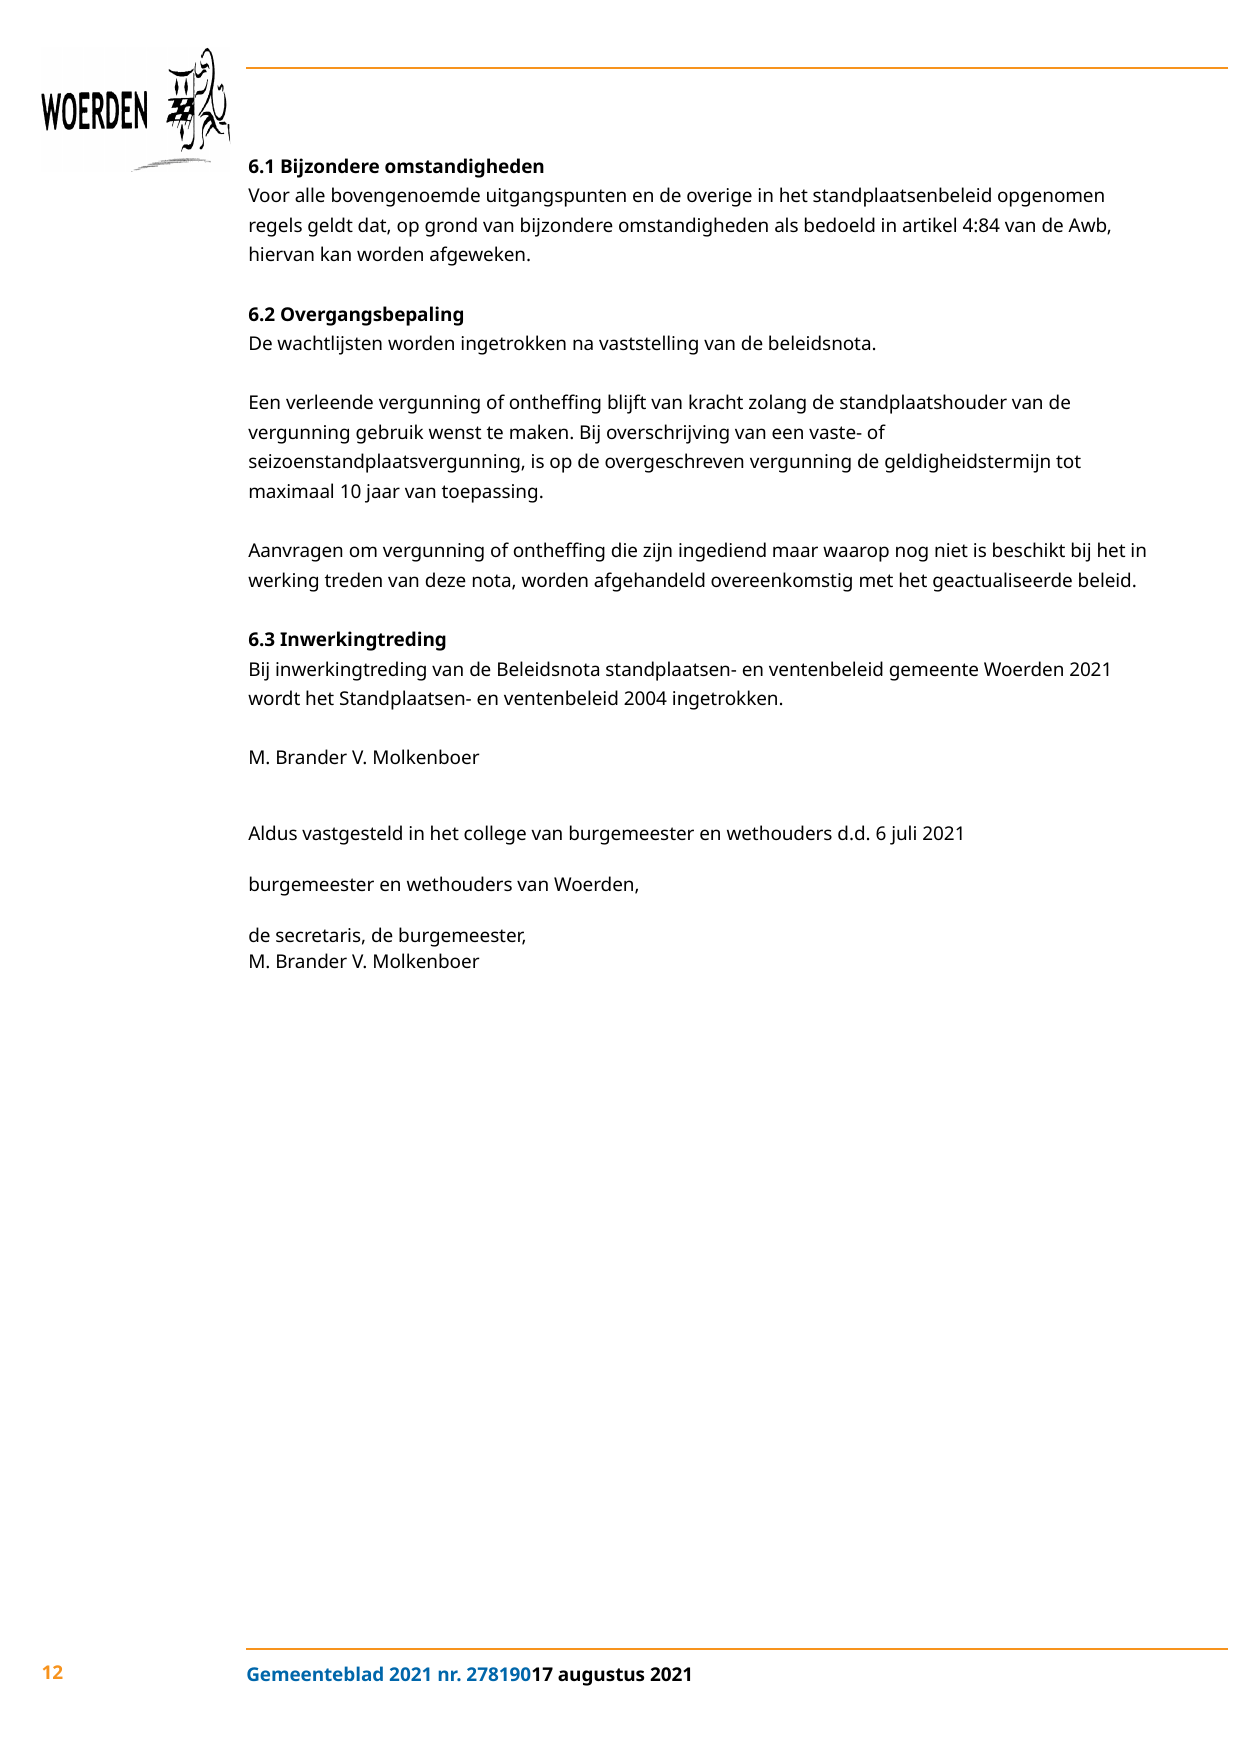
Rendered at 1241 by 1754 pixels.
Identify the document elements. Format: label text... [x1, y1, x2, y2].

text M. Brander V. Molkenboer [248, 948, 1152, 974]
text 6.3 Inwerkingtreding [248, 626, 1152, 652]
picture [41, 47, 231, 172]
text Bij inwerkingtreding van de Beleidsnota standplaatsen- en ventenbeleid gemeente Woerden 2021 wordt het Standplaatsen- en ventenbeleid 2004 ingetrokken. [248, 656, 1152, 711]
text De wachtlijsten worden ingetrokken na vaststelling van de beleidsnota. [248, 330, 1152, 356]
text Aldus vastgesteld in het college van burgemeester en wethouders d.d. 6 juli 2021 [248, 820, 1152, 845]
text Een verleende vergunning of ontheffing blijft van kracht zolang de standplaatshouder van de vergunning gebruik wenst te maken. Bij overschrijving van een vaste- of seizoenstandplaatsvergunning, is op de overgeschreven vergunning de geldigheidstermijn tot maximaal 10 jaar van toepassing. [248, 389, 1152, 504]
text 6.1 Bijzondere omstandigheden [248, 153, 1152, 178]
text M. Brander V. Molkenboer [248, 744, 1152, 770]
text Aanvragen om vergunning of ontheffing die zijn ingediend maar waarop nog niet is beschikt bij het in werking treden van deze nota, worden afgehandeld overeenkomstig met het geactualiseerde beleid. [248, 537, 1152, 593]
text de secretaris, de burgemeester, [248, 923, 1152, 948]
text burgemeester en wethouders van Woerden, [248, 871, 1152, 897]
text 6.2 Overgangsbepaling [248, 301, 1152, 326]
text Voor alle bovengenoemde uitgangspunten en de overige in het standplaatsenbeleid opgenomen regels geldt dat, op grond van bijzondere omstandigheden als bedoeld in artikel 4:84 van de Awb, hiervan kan worden afgeweken. [248, 182, 1152, 267]
